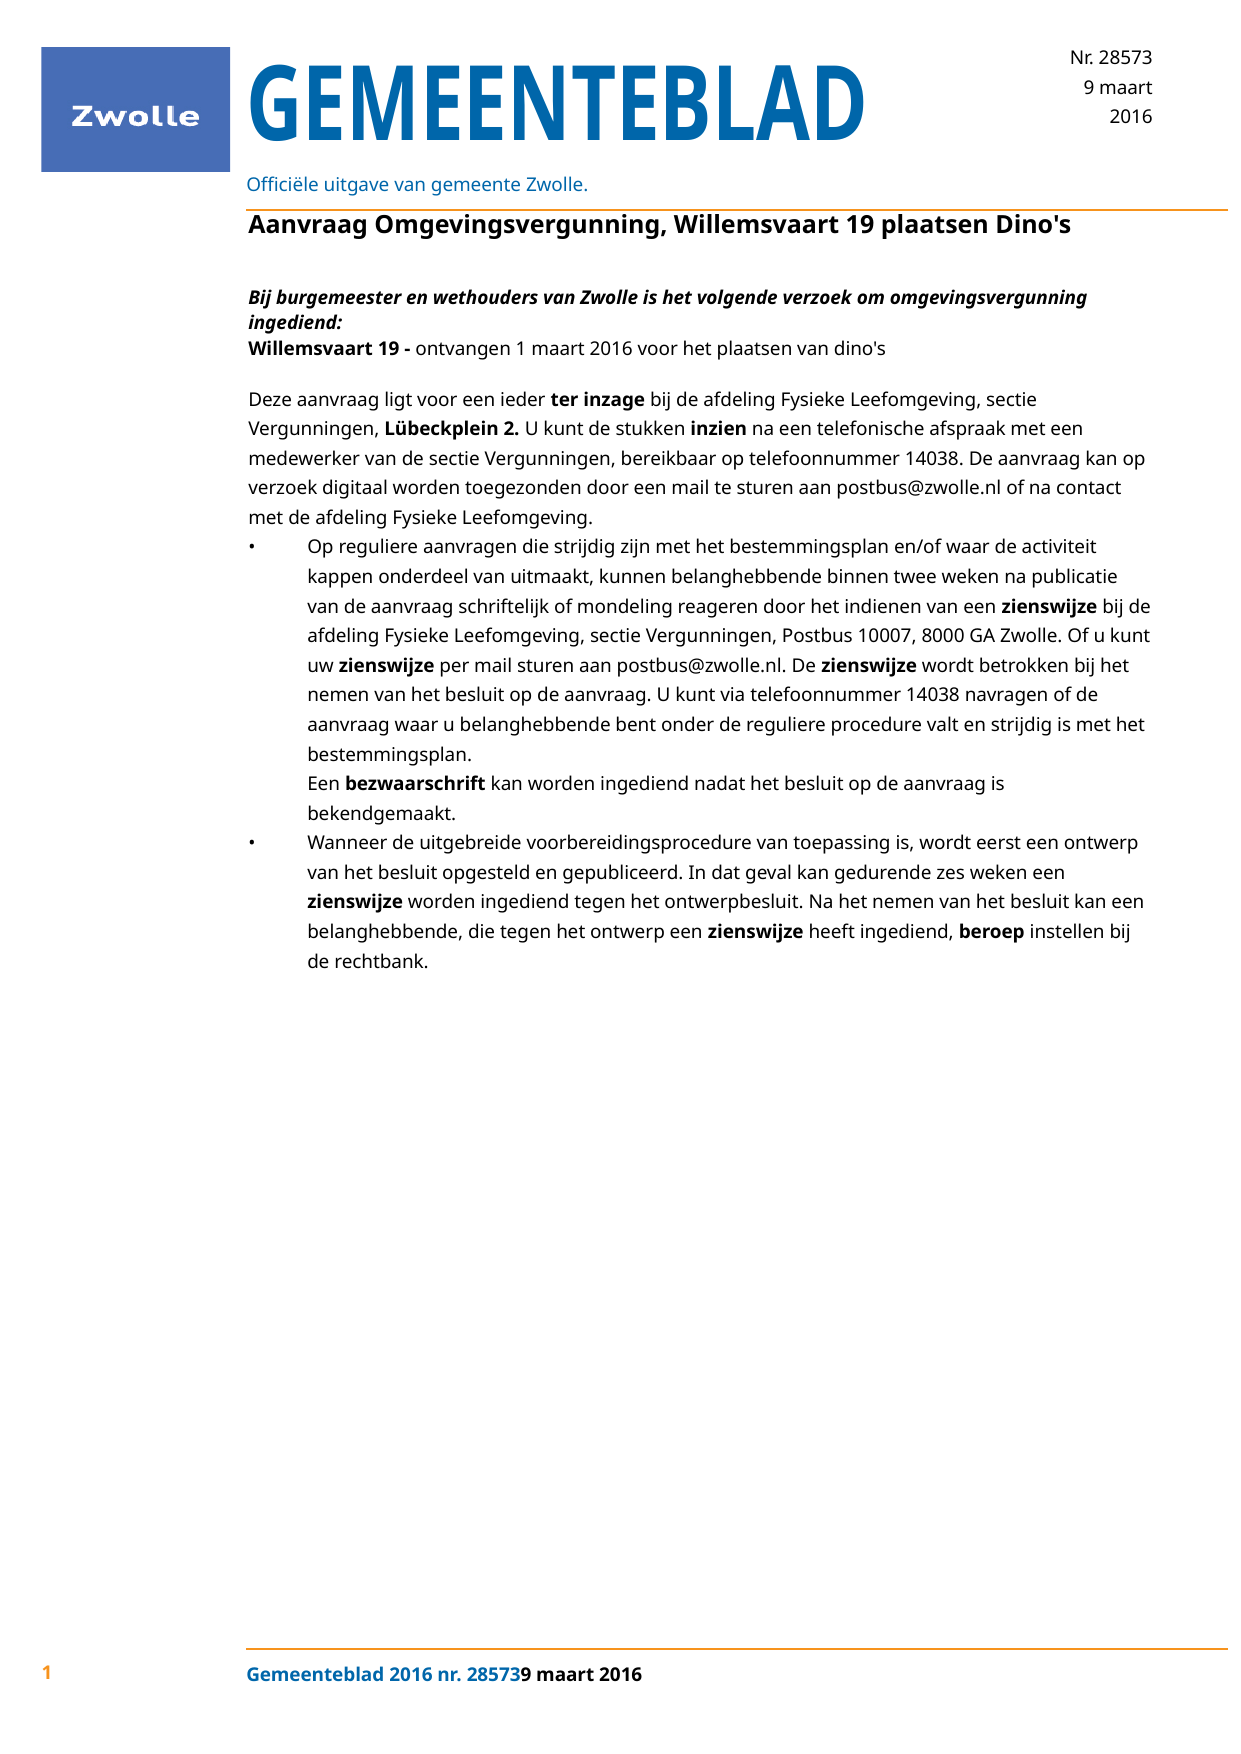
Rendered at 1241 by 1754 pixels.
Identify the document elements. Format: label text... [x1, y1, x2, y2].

list Op reguliere aanvragen die strijdig zijn met het bestemmingsplan en/of waar de activiteit kappen onderdeel van uitmaakt, kunnen belanghebbende binnen twee weken na publicatie van de aanvraag schriftelijk of mondeling reageren door het indienen van een zienswijze bij de afdeling Fysieke Leefomgeving, sectie Vergunningen, Postbus 10007, 8000 GA Zwolle. Of u kunt uw zienswijze per mail sturen aan postbus@zwolle.nl. De zienswijze wordt betrokken bij het nemen van het besluit op de aanvraag. U kunt via telefoonnummer 14038 navragen of de aanvraag waar u belanghebbende bent onder de reguliere procedure valt en strijdig is met het bestemmingsplan. [248, 534, 1152, 766]
text Deze aanvraag ligt voor een ieder ter inzage bij de afdeling Fysieke Leefomgeving, sectie Vergunningen, Lübeckplein 2. U kunt de stukken inzien na een telefonische afspraak met een medewerker van de sectie Vergunningen, bereikbaar op telefoonnummer 14038. De aanvraag kan op verzoek digitaal worden toegezonden door een mail te sturen aan postbus@zwolle.nl of na contact met de afdeling Fysieke Leefomgeving. [248, 386, 1152, 530]
text Willemsvaart 19 - ontvangen 1 maart 2016 voor het plaatsen van dino's [248, 335, 1152, 361]
picture [41, 47, 231, 172]
list Wanneer de uitgebreide voorbereidingsprocedure van toepassing is, wordt eerst een ontwerp van het besluit opgesteld en gepubliceerd. In dat geval kan gedurende zes weken een zienswijze worden ingediend tegen het ontwerpbesluit. Na het nemen van het besluit kan een belanghebbende, die tegen het ontwerp een zienswijze heeft ingediend, beroep instellen bij de rechtbank. [248, 829, 1152, 973]
text Aanvraag Omgevingsvergunning, Willemsvaart 19 plaatsen Dino's [248, 211, 1152, 241]
text Bij burgemeester en wethouders van Zwolle is het volgende verzoek om omgevingsvergunning ingediend: [248, 284, 1152, 335]
list Een bezwaarschrift kan worden ingediend nadat het besluit op de aanvraag is bekendgemaakt. [248, 770, 1152, 826]
